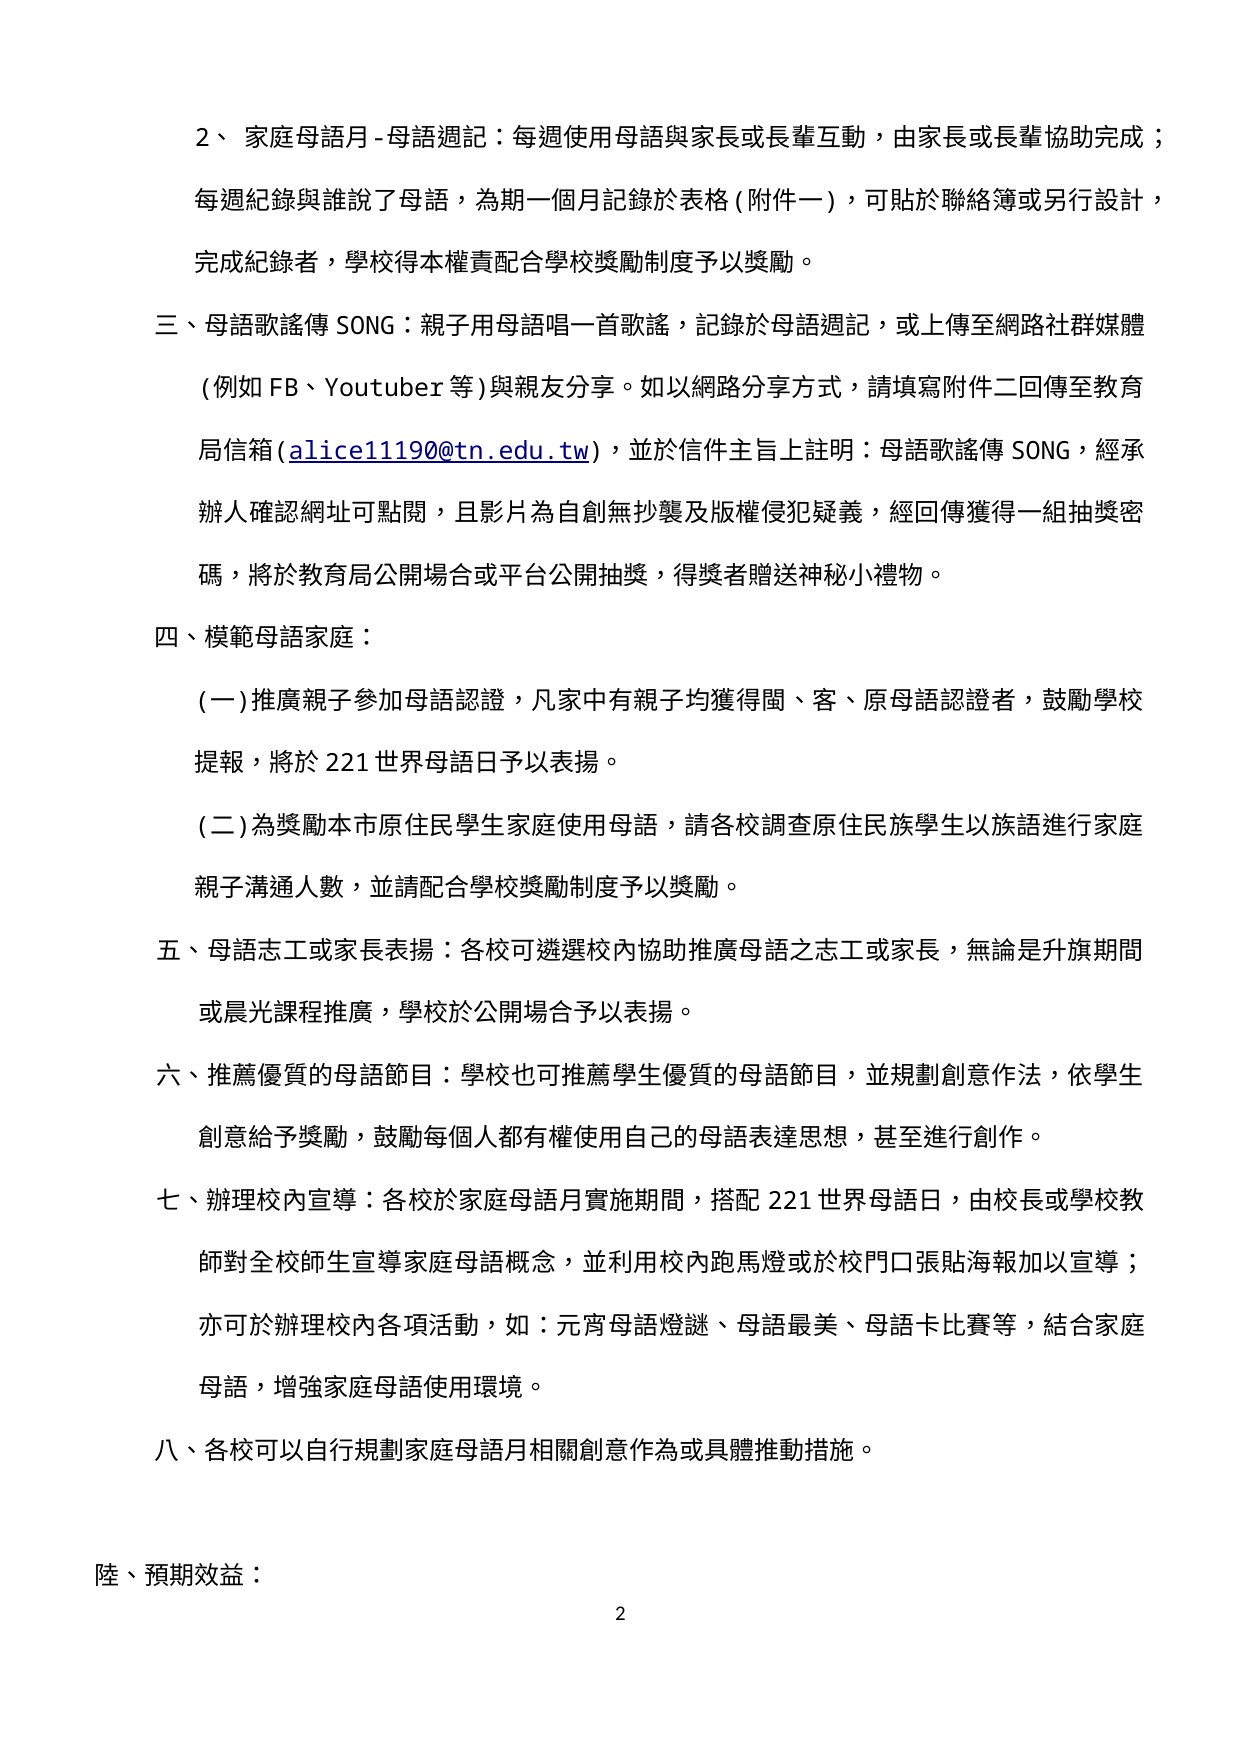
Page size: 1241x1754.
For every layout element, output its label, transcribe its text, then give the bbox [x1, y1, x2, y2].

text 五、母語志工或家長表揚：各校可遴選校內協助推廣母語之志工或家長，無論是升旗期間或晨光課程推廣，學校於公開場合予以表揚。 [94, 907, 1146, 1032]
text 陸、預期效益： [94, 1532, 1146, 1594]
text 四、模範母語家庭： [94, 594, 1146, 657]
text 六、推薦優質的母語節目：學校也可推薦學生優質的母語節目，並規劃創意作法，依學生創意給予獎勵，鼓勵每個人都有權使用自己的母語表達思想，甚至進行創作。 [94, 1032, 1146, 1157]
text 七、辦理校內宣導：各校於家庭母語月實施期間，搭配221世界母語日，由校長或學校教師對全校師生宣導家庭母語概念，並利用校內跑馬燈或於校門口張貼海報加以宣導；亦可於辦理校內各項活動，如：元宵母語燈謎、母語最美、母語卡比賽等，結合家庭母語，增強家庭母語使用環境。 [94, 1157, 1146, 1407]
list 家庭母語月-母語週記：每週使用母語與家長或長輩互動，由家長或長輩協助完成；每週紀錄與誰說了母語，為期一個月記錄於表格(附件一)，可貼於聯絡簿或另行設計，完成紀錄者，學校得本權責配合學校獎勵制度予以獎勵。 [194, 94, 1146, 282]
text (一)推廣親子參加母語認證，凡家中有親子均獲得閩、客、原母語認證者，鼓勵學校提報，將於221世界母語日予以表揚。 [194, 657, 1146, 782]
text (二)為獎勵本市原住民學生家庭使用母語，請各校調查原住民族學生以族語進行家庭親子溝通人數，並請配合學校獎勵制度予以獎勵。 [194, 782, 1146, 907]
text 三、母語歌謠傳SONG：親子用母語唱一首歌謠，記錄於母語週記，或上傳至網路社群媒體(例如FB、Youtuber等)與親友分享。如以網路分享方式，請填寫附件二回傳至教育局信箱(alice11190@tn.edu.tw)，並於信件主旨上註明：母語歌謠傳SONG，經承辦人確認網址可點閱，且影片為自創無抄襲及版權侵犯疑義，經回傳獲得一組抽獎密碼，將於教育局公開場合或平台公開抽獎，得獎者贈送神秘小禮物。 [94, 282, 1146, 594]
text 八、各校可以自行規劃家庭母語月相關創意作為或具體推動措施。 [94, 1407, 1146, 1469]
